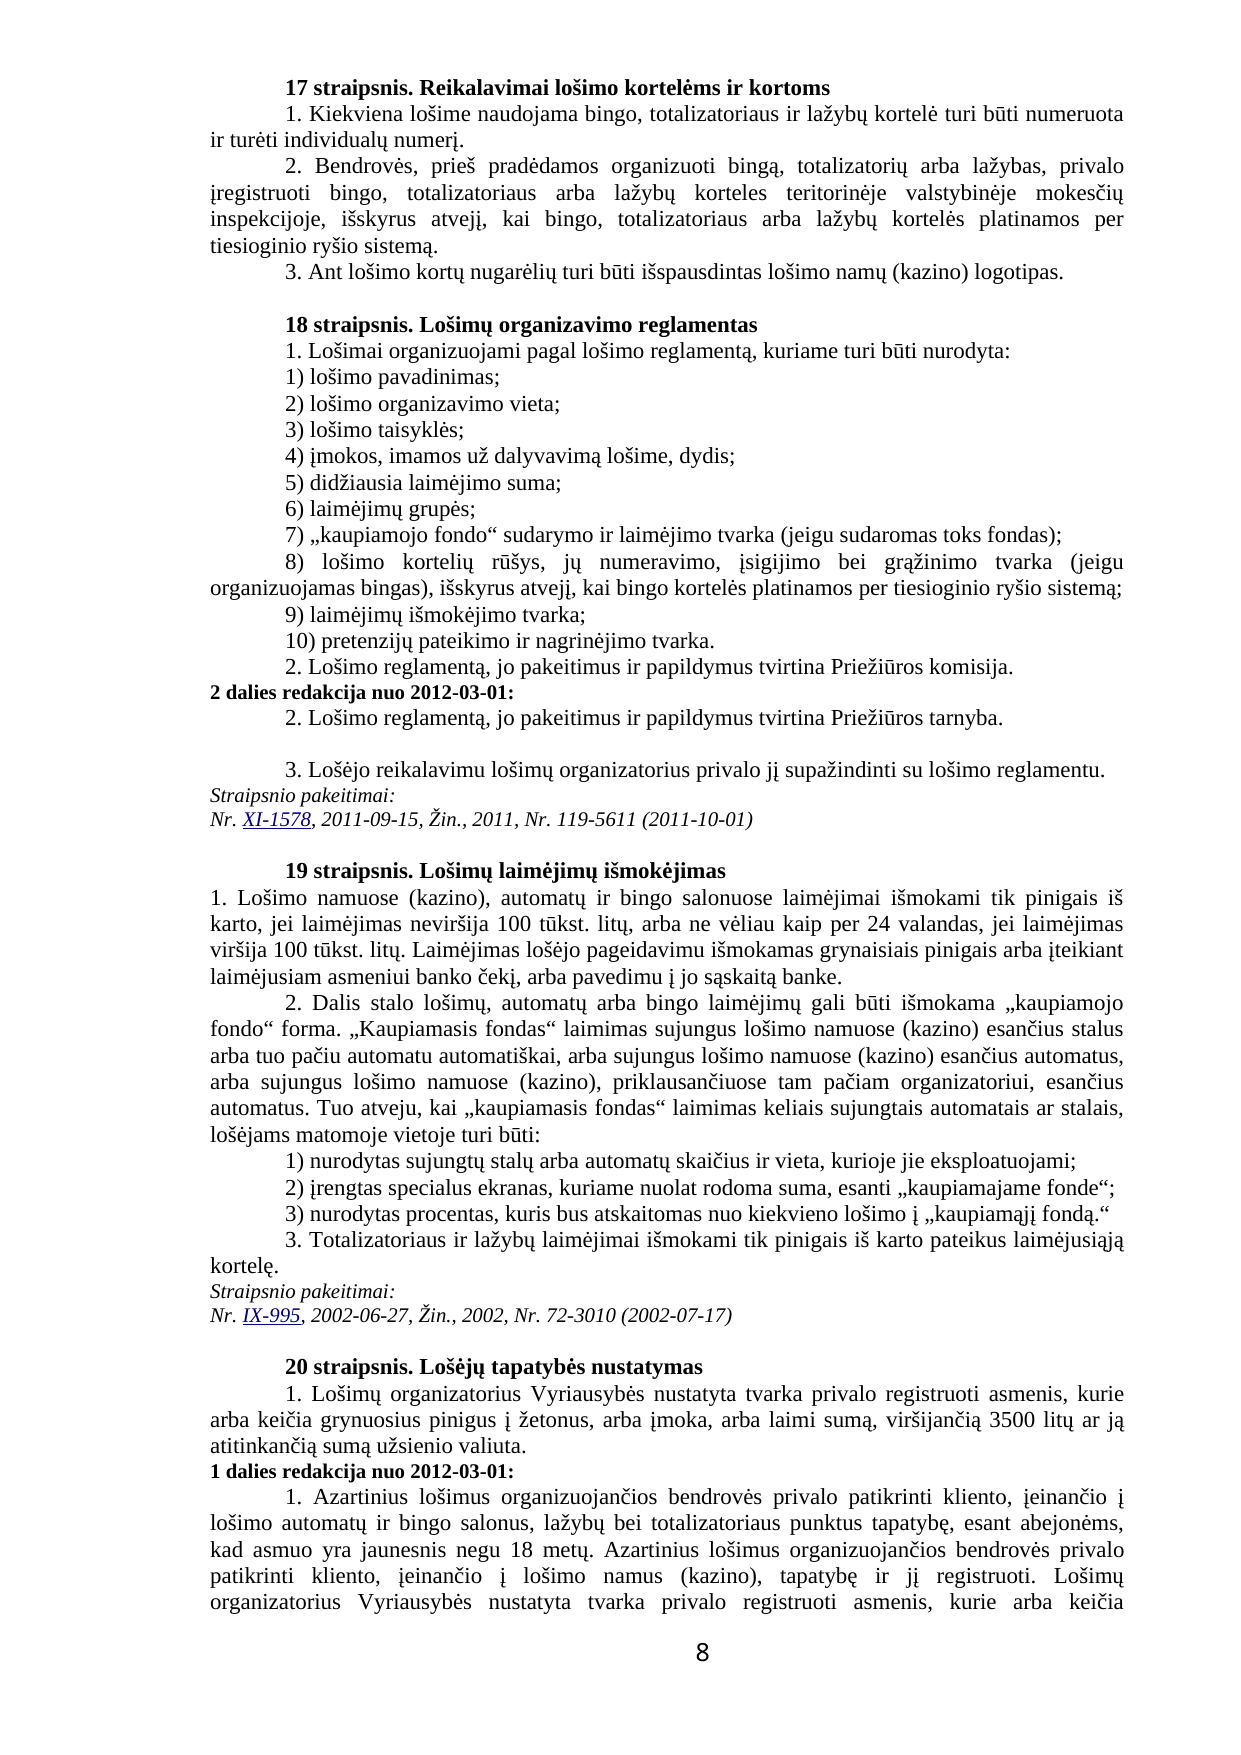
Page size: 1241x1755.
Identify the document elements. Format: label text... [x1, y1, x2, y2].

text 10) pretenzijų pateikimo ir nagrinėjimo tvarka. [210, 627, 1126, 653]
text 3. Ant lošimo kortų nugarėlių turi būti išspausdintas lošimo namų (kazino) logotipas. [210, 258, 1126, 284]
text 3) lošimo taisyklės; [210, 416, 1126, 442]
text 3. Totalizatoriaus ir lažybų laimėjimai išmokami tik pinigais iš karto pateikus laimėjusiąją kortelę. [210, 1226, 1126, 1279]
text 1. Kiekviena lošime naudojama bingo, totalizatoriaus ir lažybų kortelė turi būti numeruota ir turėti individualų numerį. [210, 100, 1126, 153]
text Straipsnio pakeitimai: [210, 783, 1120, 807]
text Nr. IX-995, 2002-06-27, Žin., 2002, Nr. 72-3010 (2002-07-17) [210, 1303, 1126, 1327]
text 1. Lošimai organizuojami pagal lošimo reglamentą, kuriame turi būti nurodyta: [210, 337, 1126, 363]
text Straipsnio pakeitimai: [210, 1279, 1126, 1303]
text Nr. XI-1578, 2011-09-15, Žin., 2011, Nr. 119-5611 (2011-10-01) [210, 807, 1120, 831]
text 2 dalies redakcija nuo 2012-03-01: [210, 680, 1120, 704]
text 6) laimėjimų grupės; [210, 495, 1126, 522]
text 1) nurodytas sujungtų stalų arba automatų skaičius ir vieta, kurioje jie eksploatuojami; [210, 1147, 1126, 1173]
text 5) didžiausia laimėjimo suma; [210, 469, 1126, 495]
text 8) lošimo kortelių rūšys, jų numeravimo, įsigijimo bei grąžinimo tvarka (jeigu organizuojamas bingas), išskyrus atvejį, kai bingo kortelės platinamos per tiesioginio ryšio sistemą; [210, 548, 1126, 601]
text 19 straipsnis. Lošimų laimėjimų išmokėjimas [210, 857, 1126, 884]
text 4) įmokos, imamos už dalyvavimą lošime, dydis; [210, 442, 1126, 469]
text 2) įrengtas specialus ekranas, kuriame nuolat rodoma suma, esanti „kaupiamajame fonde“; [210, 1173, 1126, 1200]
text 9) laimėjimų išmokėjimo tvarka; [210, 601, 1126, 627]
text 2. Bendrovės, prieš pradėdamos organizuoti bingą, totalizatorių arba lažybas, privalo įregistruoti bingo, totalizatoriaus arba lažybų korteles teritorinėje valstybinėje mokesčių inspekcijoje, išskyrus atvejį, kai bingo, totalizatoriaus arba lažybų kortelės platinamos per tiesioginio ryšio sistemą. [210, 153, 1126, 258]
text 2. Lošimo reglamentą, jo pakeitimus ir papildymus tvirtina Priežiūros komisija. [210, 653, 1126, 680]
text 2. Dalis stalo lošimų, automatų arba bingo laimėjimų gali būti išmokama „kaupiamojo fondo“ forma. „Kaupiamasis fondas“ laimimas sujungus lošimo namuose (kazino) esančius stalus arba tuo pačiu automatu automatiškai, arba sujungus lošimo namuose (kazino) esančius automatus, arba sujungus lošimo namuose (kazino), priklausančiuose tam pačiam organizatoriui, esančius automatus. Tuo atveju, kai „kaupiamasis fondas“ laimimas keliais sujungtais automatais ar stalais, lošėjams matomoje vietoje turi būti: [210, 989, 1126, 1147]
text 3. Lošėjo reikalavimu lošimų organizatorius privalo jį supažindinti su lošimo reglamentu. [210, 756, 1126, 783]
text 7) „kaupiamojo fondo“ sudarymo ir laimėjimo tvarka (jeigu sudaromas toks fondas); [210, 522, 1126, 548]
text 18 straipsnis. Lošimų organizavimo reglamentas [210, 311, 1126, 337]
text 20 straipsnis. Lošėjų tapatybės nustatymas [210, 1353, 1126, 1380]
text 2) lošimo organizavimo vieta; [210, 390, 1126, 416]
text 1. Azartinius lošimus organizuojančios bendrovės privalo patikrinti kliento, įeinančio į lošimo automatų ir bingo salonus, lažybų bei totalizatoriaus punktus tapatybę, esant abejonėms, kad asmuo yra jaunesnis negu 18 metų. Azartinius lošimus organizuojančios bendrovės privalo patikrinti kliento, įeinančio į lošimo namus (kazino), tapatybę ir jį registruoti. Lošimų organizatorius Vyriausybės nustatyta tvarka privalo registruoti asmenis, kurie arba keičia [210, 1483, 1126, 1615]
text 1) lošimo pavadinimas; [210, 363, 1126, 390]
text 1. Lošimų organizatorius Vyriausybės nustatyta tvarka privalo registruoti asmenis, kurie arba keičia grynuosius pinigus į žetonus, arba įmoka, arba laimi sumą, viršijančią 3500 litų ar ją atitinkančią sumą užsienio valiuta. [210, 1380, 1126, 1459]
text 1. Lošimo namuose (kazino), automatų ir bingo salonuose laimėjimai išmokami tik pinigais iš karto, jei laimėjimas neviršija 100 tūkst. litų, arba ne vėliau kaip per 24 valandas, jei laimėjimas viršija 100 tūkst. litų. Laimėjimas lošėjo pageidavimu išmokamas grynaisiais pinigais arba įteikiant laimėjusiam asmeniui banko čekį, arba pavedimu į jo sąskaitą banke. [210, 884, 1126, 989]
text 17 straipsnis. Reikalavimai lošimo kortelėms ir kortoms [210, 73, 1126, 100]
text 3) nurodytas procentas, kuris bus atskaitomas nuo kiekvieno lošimo į „kaupiamąjį fondą.“ [210, 1200, 1126, 1226]
text 1 dalies redakcija nuo 2012-03-01: [210, 1459, 1120, 1483]
text 2. Lošimo reglamentą, jo pakeitimus ir papildymus tvirtina Priežiūros tarnyba. [210, 704, 1126, 730]
